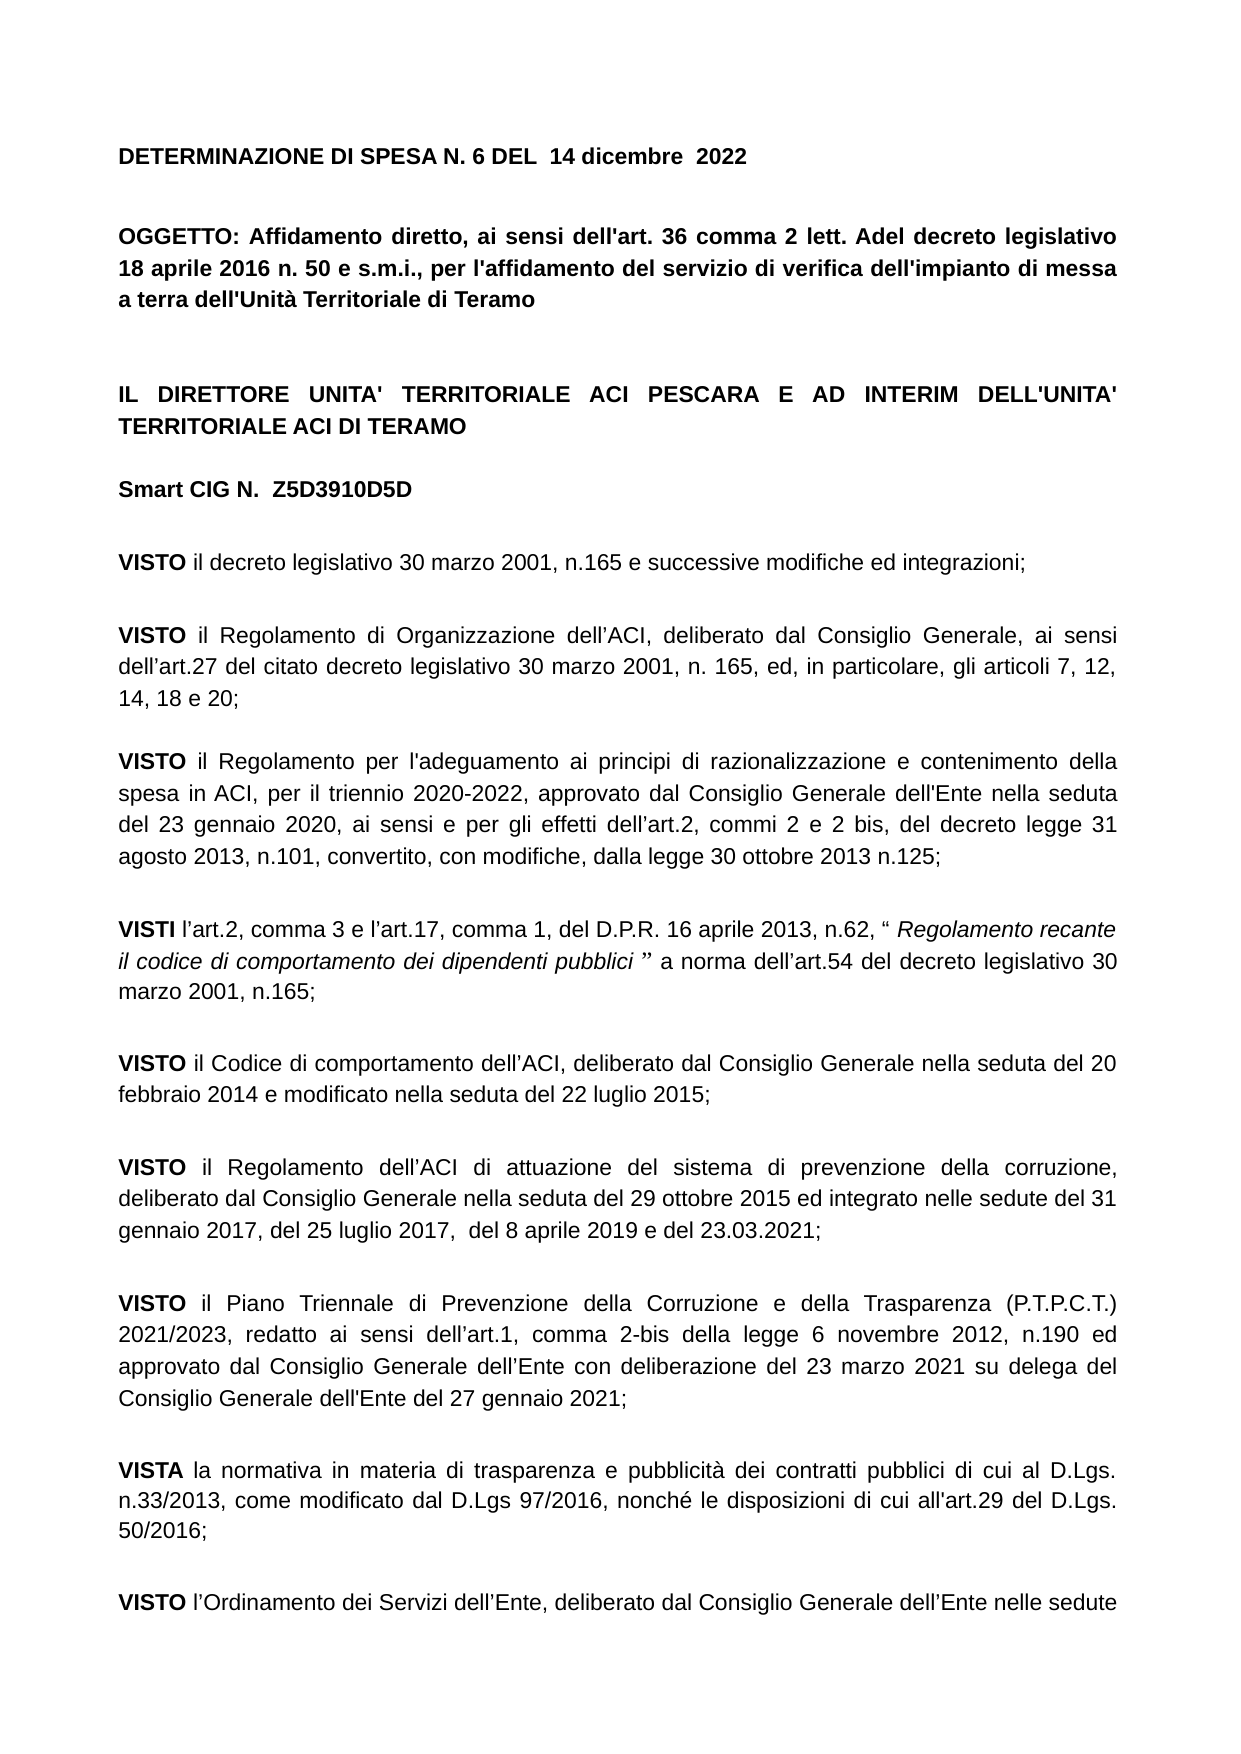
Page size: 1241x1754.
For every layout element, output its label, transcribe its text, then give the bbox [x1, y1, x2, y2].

text VISTA la normativa in materia di trasparenza e pubblicità dei contratti pubblici di cui al D.Lgs. n.33/2013, come modificato dal D.Lgs 97/2016, nonché le disposizioni di cui all'art.29 del D.Lgs. 50/2016; [118, 1457, 1118, 1544]
text VISTO l’Ordinamento dei Servizi dell’Ente, deliberato dal Consiglio Generale dell’Ente nelle sedute [118, 1588, 1118, 1615]
text VISTO il Regolamento di Organizzazione dell’ACI, deliberato dal Consiglio Generale, ai sensi dell’art.27 del citato decreto legislativo 30 marzo 2001, n. 165, ed, in particolare, gli articoli 7, 12, 14, 18 e 20; [118, 622, 1118, 711]
text OGGETTO: Affidamento diretto, ai sensi dell'art. 36 comma 2 lett. Adel decreto legislativo 18 aprile 2016 n. 50 e s.m.i., per l'affidamento del servizio di verifica dell'impianto di messa a terra dell'Unità Territoriale di Teramo [118, 223, 1118, 313]
text Smart CIG N. Z5D3910D5D [118, 476, 1118, 502]
text IL DIRETTORE UNITA' TERRITORIALE ACI PESCARA E AD INTERIM DELL'UNITA' TERRITORIALE ACI DI TERAMO [118, 381, 1118, 439]
subtitle DETERMINAZIONE DI SPESA N. 6 DEL 14 dicembre 2022 [118, 143, 1122, 169]
text VISTI l’art.2, comma 3 e l’art.17, comma 1, del D.P.R. 16 aprile 2013, n.62, “ Regolamento recante il codice di comportamento dei dipendenti pubblici ” a norma dell’art.54 del decreto legislativo 30 marzo 2001, n.165; [118, 916, 1118, 1004]
text VISTO il Piano Triennale di Prevenzione della Corruzione e della Trasparenza (P.T.P.C.T.) 2021/2023, redatto ai sensi dell’art.1, comma 2-bis della legge 6 novembre 2012, n.190 ed approvato dal Consiglio Generale dell’Ente con deliberazione del 23 marzo 2021 su delega del Consiglio Generale dell'Ente del 27 gennaio 2021; [118, 1290, 1118, 1411]
text VISTO il Codice di comportamento dell’ACI, deliberato dal Consiglio Generale nella seduta del 20 febbraio 2014 e modificato nella seduta del 22 luglio 2015; [118, 1049, 1118, 1107]
text VISTO il decreto legislativo 30 marzo 2001, n.165 e successive modifiche ed integrazioni; [118, 549, 1118, 575]
text VISTO il Regolamento per l'adeguamento ai principi di razionalizzazione e contenimento della spesa in ACI, per il triennio 2020-2022, approvato dal Consiglio Generale dell'Ente nella seduta del 23 gennaio 2020, ai sensi e per gli effetti dell’art.2, commi 2 e 2 bis, del decreto legge 31 agosto 2013, n.101, convertito, con modifiche, dalla legge 30 ottobre 2013 n.125; [118, 748, 1118, 869]
text VISTO il Regolamento dell’ACI di attuazione del sistema di prevenzione della corruzione, deliberato dal Consiglio Generale nella seduta del 29 ottobre 2015 ed integrato nelle sedute del 31 gennaio 2017, del 25 luglio 2017, del 8 aprile 2019 e del 23.03.2021; [118, 1154, 1118, 1243]
